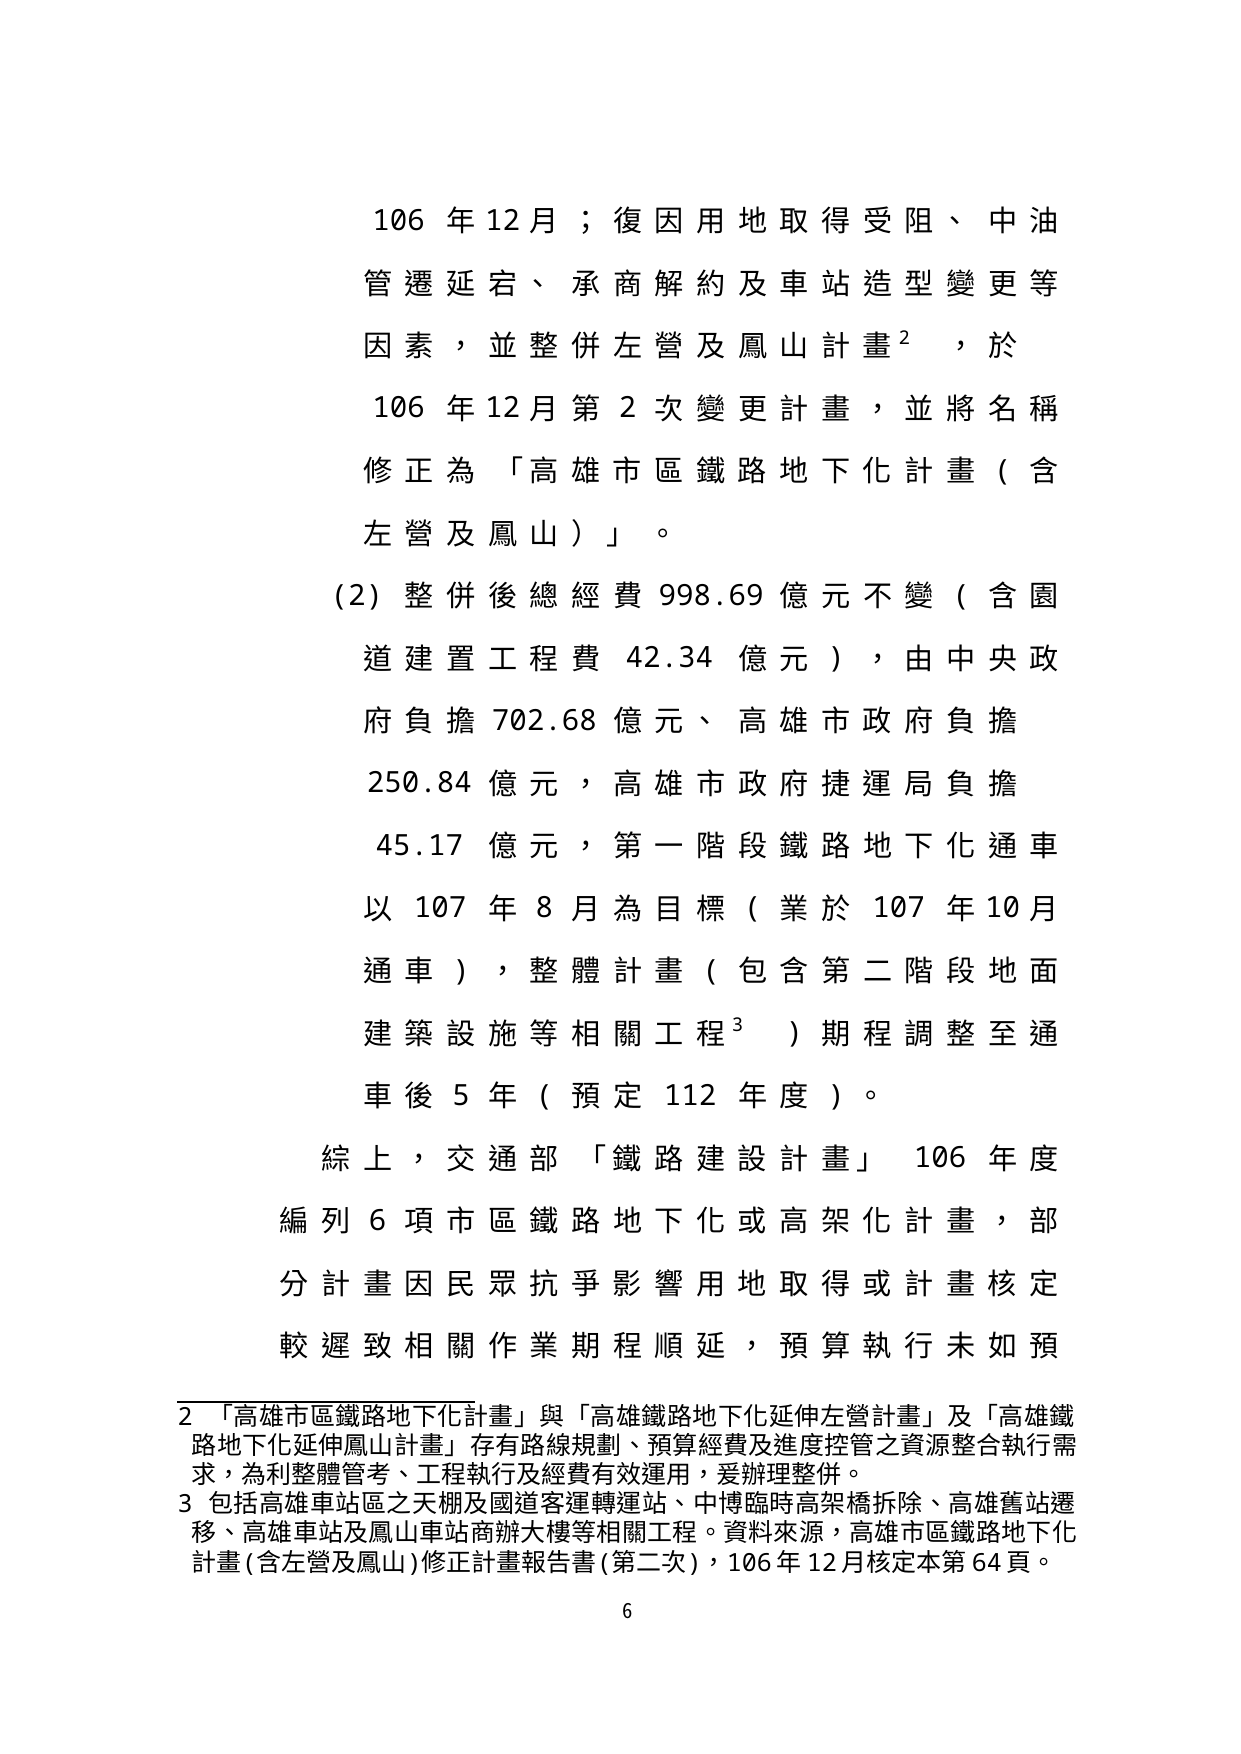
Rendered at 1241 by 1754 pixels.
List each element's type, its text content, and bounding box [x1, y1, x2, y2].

text 106年12月；復因用地取得受阻、中油管遷延宕、承商解約及車站造型變更等因素，並整併左營及鳳山計畫，於106年12月第2次變更計畫，並將名稱修正為「高雄市區鐵路地下化計畫(含左營及鳳山）」。 [308, 177, 1065, 552]
text 「高雄市區鐵路地下化計畫」與「高雄鐵路地下化延伸左營計畫」及「高雄鐵路地下化延伸鳳山計畫」存有路線規劃、預算經費及進度控管之資源整合執行需求，為利整體管考、工程執行及經費有效運用，爰辦理整併。 [177, 1402, 1078, 1489]
text (2)整併後總經費998.69億元不變(含園道建置工程費42.34億元)，由中央政府負擔702.68億元、高雄市政府負擔250.84億元，高雄市政府捷運局負擔45.17億元，第一階段鐵路地下化通車以107年8月為目標(業於107年10月通車)，整體計畫(包含第二階段地面建築設施等相關工程)期程調整至通車後5年(預定112年度)。 [308, 552, 1065, 1115]
text 包括高雄車站區之天棚及國道客運轉運站、中博臨時高架橋拆除、高雄舊站遷移、高雄車站及鳳山車站商辦大樓等相關工程。資料來源，高雄市區鐵路地下化計畫(含左營及鳳山)修正計畫報告書(第二次)，106年12月核定本第64頁。 [177, 1489, 1078, 1577]
text 綜上，交通部「鐵路建設計畫」106年度編列6項市區鐵路地下化或高架化計畫，部分計畫因民眾抗爭影響用地取得或計畫核定較遲致相關作業期程順延，預算執行未如預期，另部分計畫多次展延期程，允宜強化控管並妥為協調溝通，俾利後續工程如期執行。 [249, 1115, 1065, 1365]
